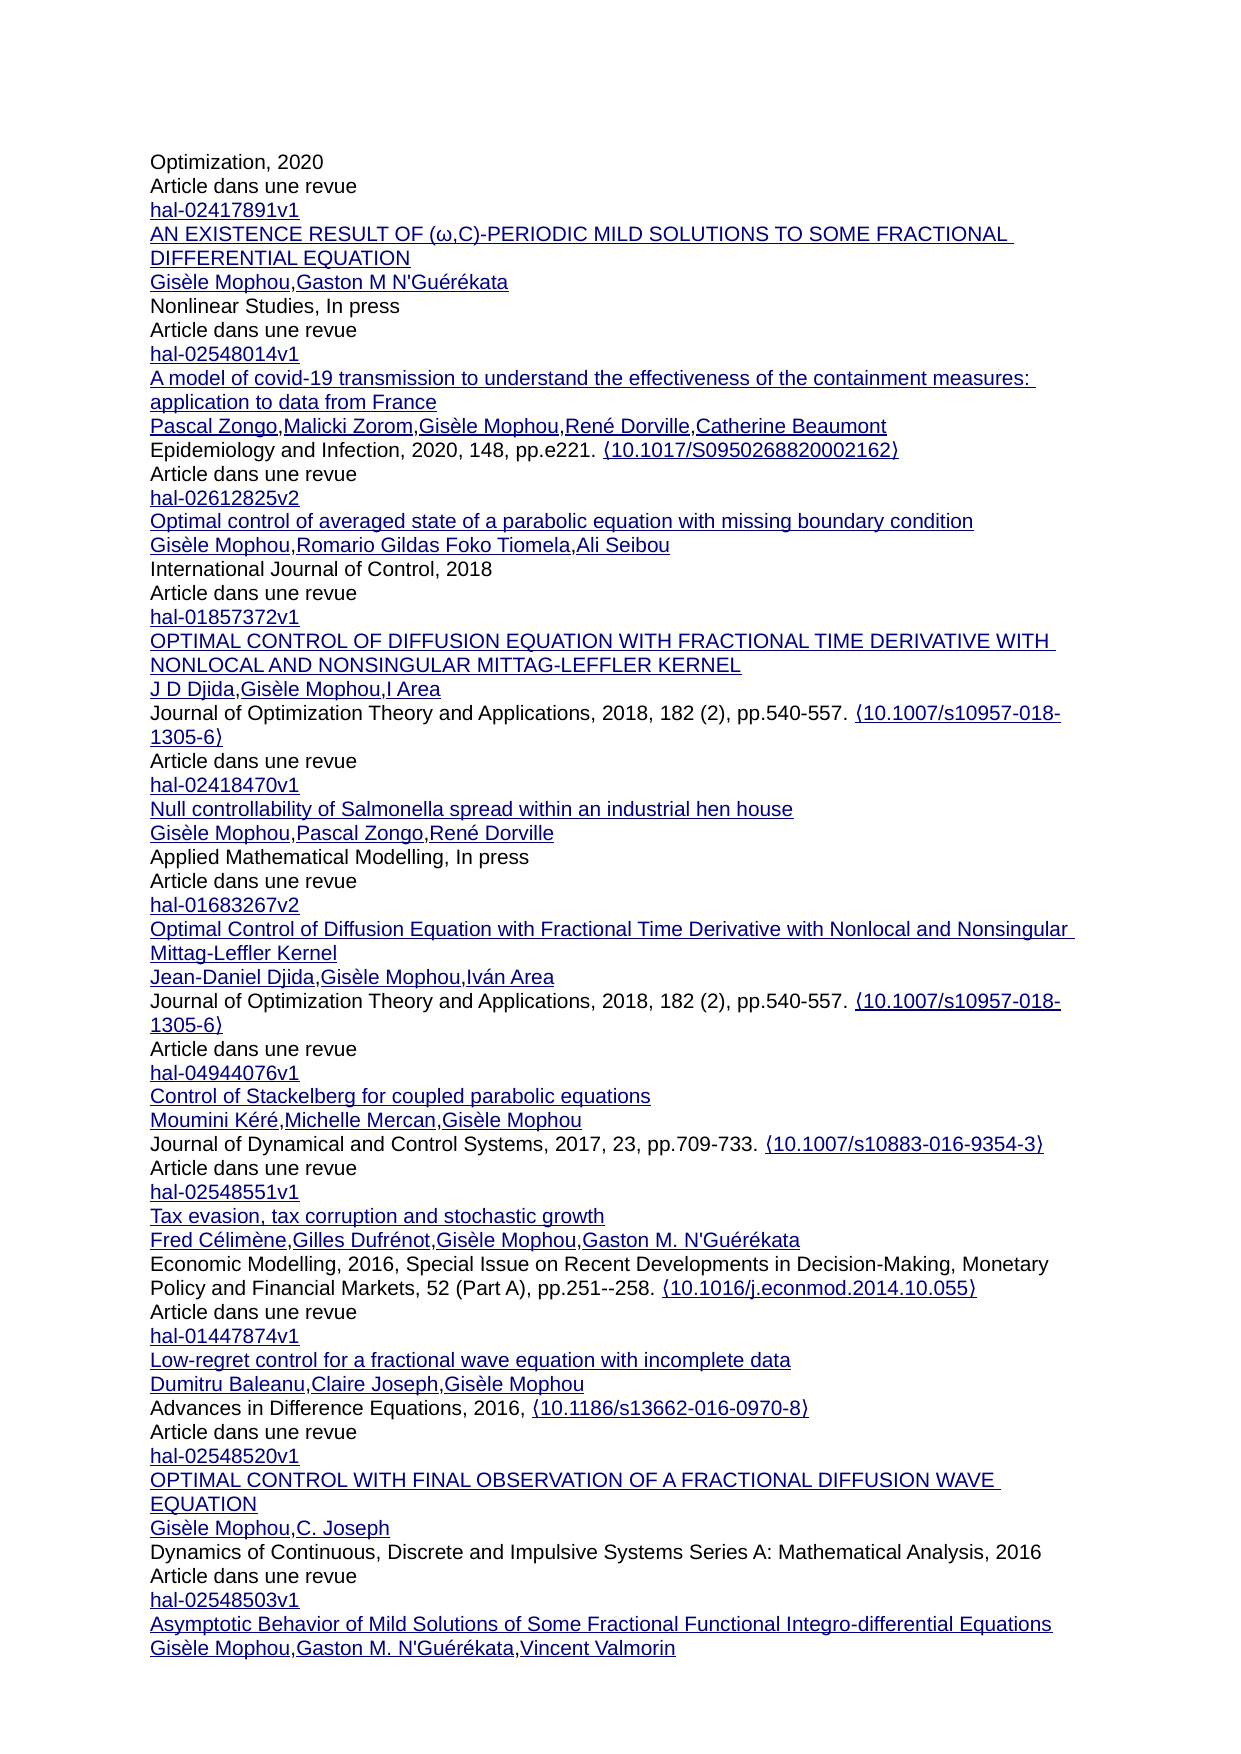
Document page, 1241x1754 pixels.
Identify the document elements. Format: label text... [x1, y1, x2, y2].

table_cell Optimal control of averaged state of a parabolic equation with missing boundary condition Gisèle Mophou,Romario Gildas Foko Tiomela,Ali Seibou International Journal of Control, 2018 Article dans une revue hal-01857372v1 [150, 509, 1090, 629]
table_cell Null controllability of Salmonella spread within an industrial hen house Gisèle Mophou,Pascal Zongo,René Dorville Applied Mathematical Modelling, In press Article dans une revue hal-01683267v2 [150, 797, 1090, 917]
table_cell AN EXISTENCE RESULT OF (ω,C)-PERIODIC MILD SOLUTIONS TO SOME FRACTIONAL DIFFERENTIAL EQUATION Gisèle Mophou,Gaston M N'Guérékata Nonlinear Studies, In press Article dans une revue hal-02548014v1 [150, 222, 1090, 366]
table_cell A model of covid-19 transmission to understand the effectiveness of the containment measures: application to data from France Pascal Zongo,Malicki Zorom,Gisèle Mophou,René Dorville,Catherine Beaumont Epidemiology and Infection, 2020, 148, pp.e221. ⟨10.1017/S0950268820002162⟩ Article dans une revue hal-02612825v2 [150, 366, 1090, 509]
table_cell Control of Stackelberg for coupled parabolic equations Moumini Kéré,Michelle Mercan,Gisèle Mophou Journal of Dynamical and Control Systems, 2017, 23, pp.709-733. ⟨10.1007/s10883-016-9354-3⟩ Article dans une revue hal-02548551v1 [150, 1084, 1090, 1204]
table_cell OPTIMAL CONTROL WITH FINAL OBSERVATION OF A FRACTIONAL DIFFUSION WAVE EQUATION Gisèle Mophou,C. Joseph Dynamics of Continuous, Discrete and Impulsive Systems Series A: Mathematical Analysis, 2016 Article dans une revue hal-02548503v1 [150, 1468, 1090, 1611]
table_cell Optimal Control of Diffusion Equation with Fractional Time Derivative with Nonlocal and Nonsingular Mittag-Leffler Kernel Jean-Daniel Djida,Gisèle Mophou,Iván Area Journal of Optimization Theory and Applications, 2018, 182 (2), pp.540-557. ⟨10.1007/s10957-018-1305-6⟩ Article dans une revue hal-04944076v1 [150, 917, 1090, 1084]
table_cell Asymptotic Behavior of Mild Solutions of Some Fractional Functional Integro-differential Equations Gisèle Mophou,Gaston M. N'Guérékata,Vincent Valmorin [150, 1611, 1090, 1659]
table_cell OPTIMAL CONTROL OF DIFFUSION EQUATION WITH FRACTIONAL TIME DERIVATIVE WITH NONLOCAL AND NONSINGULAR MITTAG-LEFFLER KERNEL J D Djida,Gisèle Mophou,I Area Journal of Optimization Theory and Applications, 2018, 182 (2), pp.540-557. ⟨10.1007/s10957-018-1305-6⟩ Article dans une revue hal-02418470v1 [150, 629, 1090, 797]
table_cell Optimization, 2020 Article dans une revue hal-02417891v1 [150, 150, 1090, 222]
table_cell Tax evasion, tax corruption and stochastic growth Fred Célimène,Gilles Dufrénot,Gisèle Mophou,Gaston M. N'Guérékata Economic Modelling, 2016, Special Issue on Recent Developments in Decision-Making, Monetary Policy and Financial Markets, 52 (Part A), pp.251--258. ⟨10.1016/j.econmod.2014.10.055⟩ Article dans une revue hal-01447874v1 [150, 1204, 1090, 1348]
table_cell Low-regret control for a fractional wave equation with incomplete data Dumitru Baleanu,Claire Joseph,Gisèle Mophou Advances in Difference Equations, 2016, ⟨10.1186/s13662-016-0970-8⟩ Article dans une revue hal-02548520v1 [150, 1348, 1090, 1468]
